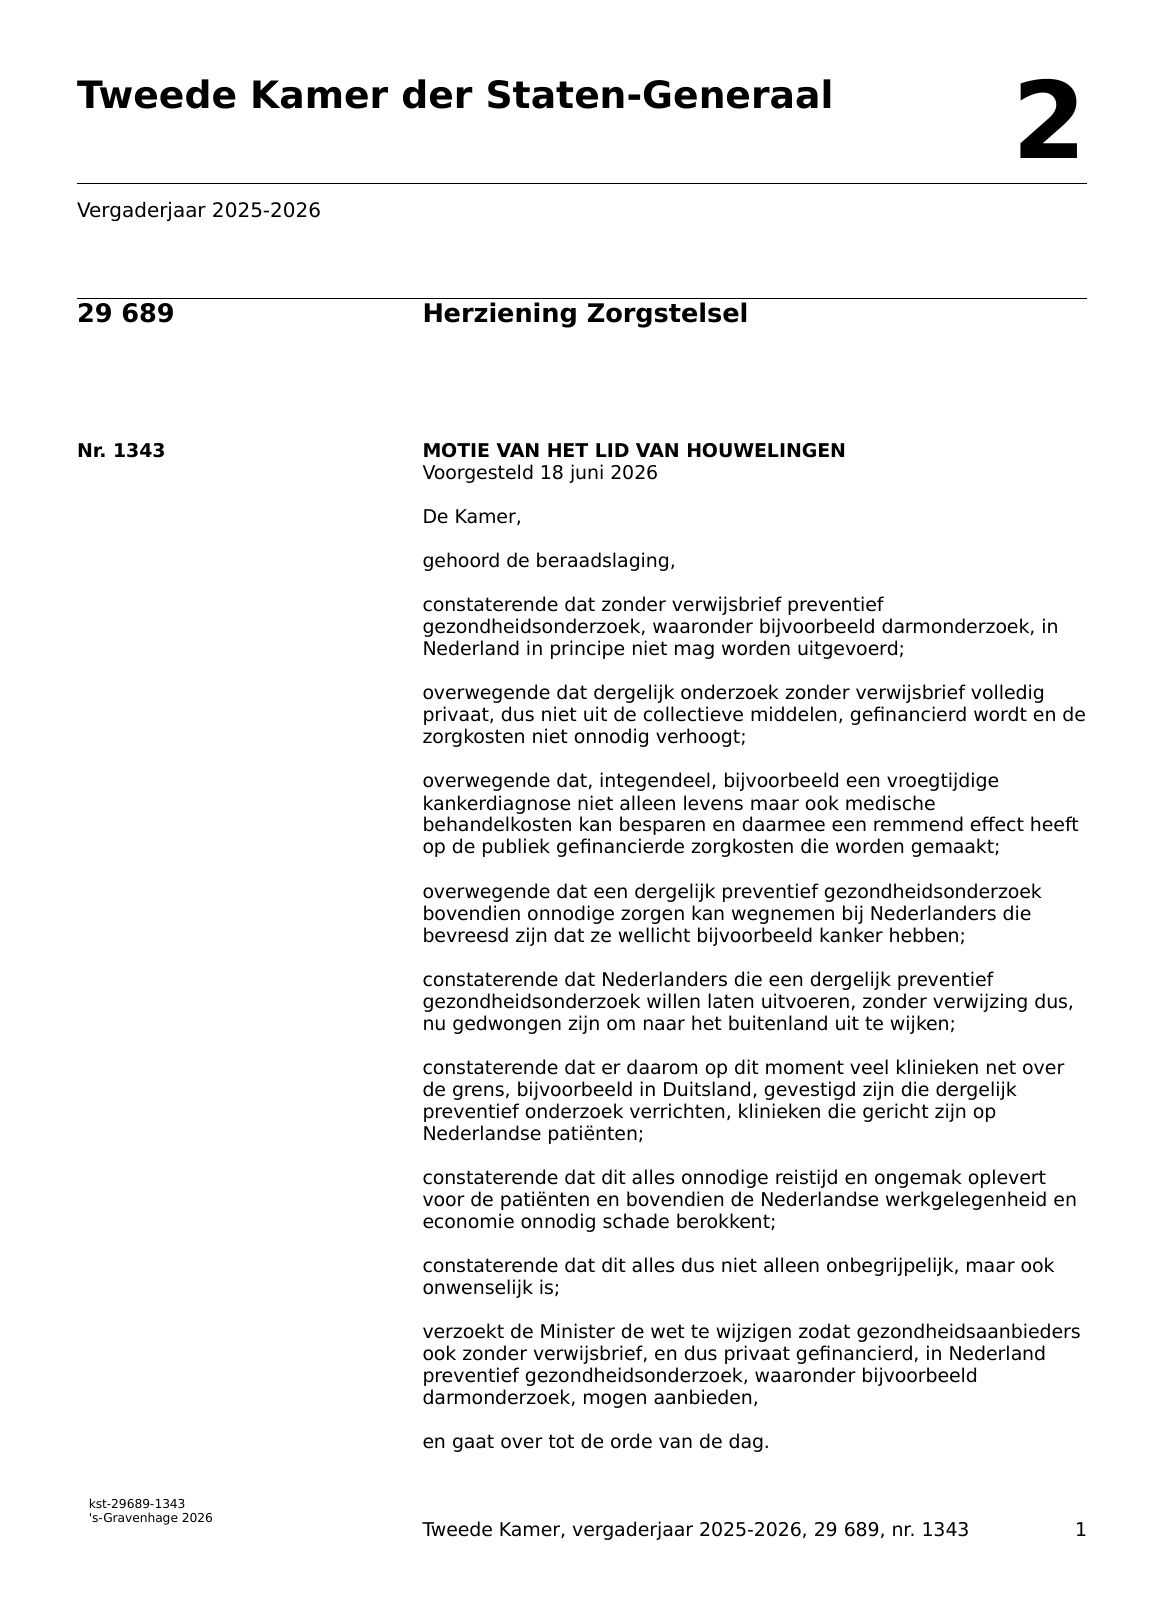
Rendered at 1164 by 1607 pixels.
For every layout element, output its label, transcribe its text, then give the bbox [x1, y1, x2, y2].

text overwegende dat dergelijk onderzoek zonder verwijsbrief volledig privaat, dus niet uit de collectieve middelen, gefinancierd wordt en de zorgkosten niet onnodig verhoogt; [422, 682, 1087, 748]
text De Kamer, [422, 506, 1087, 528]
subtitle Nr. 1343 MOTIE VAN HET LID VAN HOUWELINGEN [77, 440, 1087, 462]
text constaterende dat er daarom op dit moment veel klinieken net over de grens, bijvoorbeeld in Duitsland, gevestigd zijn die dergelijk preventief onderzoek verrichten, klinieken die gericht zijn op Nederlandse patiënten; [422, 1057, 1087, 1145]
text constaterende dat dit alles onnodige reistijd en ongemak oplevert voor de patiënten en bovendien de Nederlandse werkgelegenheid en economie onnodig schade berokkent; [422, 1167, 1087, 1233]
subtitle 29 689 Herziening Zorgstelsel [77, 299, 1087, 329]
table_header Tweede Kamer der Staten-Generaal [77, 59, 886, 183]
text constaterende dat Nederlanders die een dergelijk preventief gezondheidsonderzoek willen laten uitvoeren, zonder verwijzing dus, nu gedwongen zijn om naar het buitenland uit te wijken; [422, 969, 1087, 1034]
table_cell Vergaderjaar 2025-2026 [77, 184, 1087, 298]
text constaterende dat dit alles dus niet alleen onbegrijpelijk, maar ook onwenselijk is; [422, 1255, 1087, 1299]
text constaterende dat zonder verwijsbrief preventief gezondheidsonderzoek, waaronder bijvoorbeeld darmonderzoek, in Nederland in principe niet mag worden uitgevoerd; [422, 594, 1087, 660]
text overwegende dat, integendeel, bijvoorbeeld een vroegtijdige kankerdiagnose niet alleen levens maar ook medische behandelkosten kan besparen en daarmee een remmend effect heeft op de publiek gefinancierde zorgkosten die worden gemaakt; [422, 770, 1087, 858]
text verzoekt de Minister de wet te wijzigen zodat gezondheidsaanbieders ook zonder verwijsbrief, en dus privaat gefinancierd, in Nederland preventief gezondheidsonderzoek, waaronder bijvoorbeeld darmonderzoek, mogen aanbieden, [422, 1321, 1087, 1409]
text 's-Gravenhage 2026 [88, 1511, 323, 1525]
text gehoord de beraadslaging, [422, 550, 1087, 572]
table_header 2 [886, 59, 1087, 183]
text kst-29689-1343 [88, 1497, 323, 1511]
text Voorgesteld 18 juni 2026 [422, 462, 1087, 484]
text en gaat over tot de orde van de dag. [422, 1431, 1087, 1453]
text overwegende dat een dergelijk preventief gezondheidsonderzoek bovendien onnodige zorgen kan wegnemen bij Nederlanders die bevreesd zijn dat ze wellicht bijvoorbeeld kanker hebben; [422, 881, 1087, 946]
